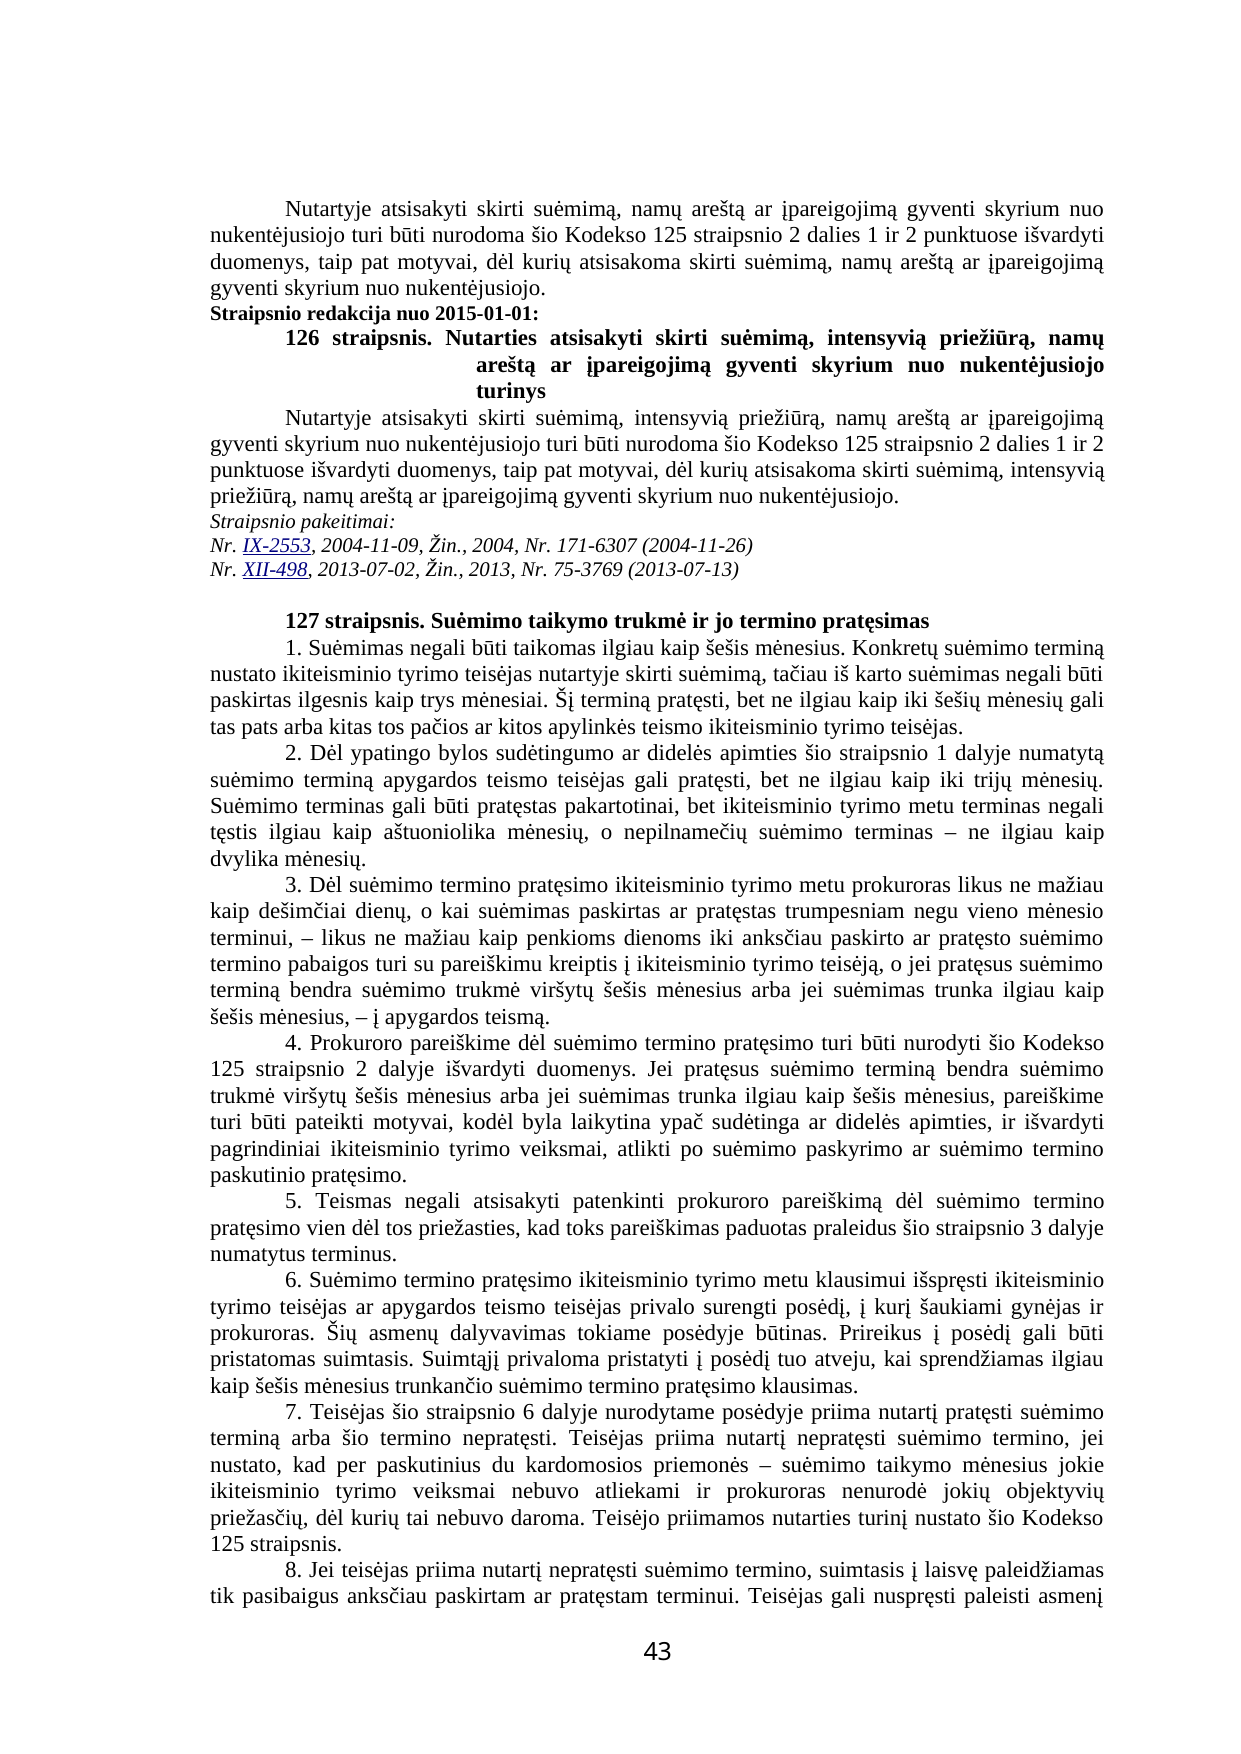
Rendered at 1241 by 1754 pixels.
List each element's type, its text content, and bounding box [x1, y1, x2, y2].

text 1. Suėmimas negali būti taikomas ilgiau kaip šešis mėnesius. Konkretų suėmimo terminą nustato ikiteisminio tyrimo teisėjas nutartyje skirti suėmimą, tačiau iš karto suėmimas negali būti paskirtas ilgesnis kaip trys mėnesiai. Šį terminą pratęsti, bet ne ilgiau kaip iki šešių mėnesių gali tas pats arba kitas tos pačios ar kitos apylinkės teismo ikiteisminio tyrimo teisėjas. [210, 634, 1106, 739]
text 127 straipsnis. Suėmimo taikymo trukmė ir jo termino pratęsimas [210, 607, 1106, 634]
text Nutartyje atsisakyti skirti suėmimą, intensyvią priežiūrą, namų areštą ar įpareigojimą gyventi skyrium nuo nukentėjusiojo turi būti nurodoma šio Kodekso 125 straipsnio 2 dalies 1 ir 2 punktuose išvardyti duomenys, taip pat motyvai, dėl kurių atsisakoma skirti suėmimą, intensyvią priežiūrą, namų areštą ar įpareigojimą gyventi skyrium nuo nukentėjusiojo. [210, 403, 1106, 509]
text 3. Dėl suėmimo termino pratęsimo ikiteisminio tyrimo metu prokuroras likus ne mažiau kaip dešimčiai dienų, o kai suėmimas paskirtas ar pratęstas trumpesniam negu vieno mėnesio terminui, – likus ne mažiau kaip penkioms dienoms iki anksčiau paskirto ar pratęsto suėmimo termino pabaigos turi su pareiškimu kreiptis į ikiteisminio tyrimo teisėją, o jei pratęsus suėmimo terminą bendra suėmimo trukmė viršytų šešis mėnesius arba jei suėmimas trunka ilgiau kaip šešis mėnesius, – į apygardos teismą. [210, 871, 1106, 1029]
text Straipsnio pakeitimai: [210, 509, 1106, 533]
text 5. Teismas negali atsisakyti patenkinti prokuroro pareiškimą dėl suėmimo termino pratęsimo vien dėl tos priežasties, kad toks pareiškimas paduotas praleidus šio straipsnio 3 dalyje numatytus terminus. [210, 1187, 1106, 1266]
text Nr. IX-2553, 2004-11-09, Žin., 2004, Nr. 171-6307 (2004-11-26) [210, 533, 1106, 557]
text 2. Dėl ypatingo bylos sudėtingumo ar didelės apimties šio straipsnio 1 dalyje numatytą suėmimo terminą apygardos teismo teisėjas gali pratęsti, bet ne ilgiau kaip iki trijų mėnesių. Suėmimo terminas gali būti pratęstas pakartotinai, bet ikiteisminio tyrimo metu terminas negali tęstis ilgiau kaip aštuoniolika mėnesių, o nepilnamečių suėmimo terminas – ne ilgiau kaip dvylika mėnesių. [210, 739, 1106, 871]
text Nutartyje atsisakyti skirti suėmimą, namų areštą ar įpareigojimą gyventi skyrium nuo nukentėjusiojo turi būti nurodoma šio Kodekso 125 straipsnio 2 dalies 1 ir 2 punktuose išvardyti duomenys, taip pat motyvai, dėl kurių atsisakoma skirti suėmimą, namų areštą ar įpareigojimą gyventi skyrium nuo nukentėjusiojo. [210, 195, 1106, 300]
text Nr. XII-498, 2013-07-02, Žin., 2013, Nr. 75-3769 (2013-07-13) [210, 557, 1106, 581]
text 6. Suėmimo termino pratęsimo ikiteisminio tyrimo metu klausimui išspręsti ikiteisminio tyrimo teisėjas ar apygardos teismo teisėjas privalo surengti posėdį, į kurį šaukiami gynėjas ir prokuroras. Šių asmenų dalyvavimas tokiame posėdyje būtinas. Prireikus į posėdį gali būti pristatomas suimtasis. Suimtąjį privaloma pristatyti į posėdį tuo atveju, kai sprendžiamas ilgiau kaip šešis mėnesius trunkančio suėmimo termino pratęsimo klausimas. [210, 1266, 1106, 1398]
text 7. Teisėjas šio straipsnio 6 dalyje nurodytame posėdyje priima nutartį pratęsti suėmimo terminą arba šio termino nepratęsti. Teisėjas priima nutartį nepratęsti suėmimo termino, jei nustato, kad per paskutinius du kardomosios priemonės – suėmimo taikymo mėnesius jokie ikiteisminio tyrimo veiksmai nebuvo atliekami ir prokuroras nenurodė jokių objektyvių priežasčių, dėl kurių tai nebuvo daroma. Teisėjo priimamos nutarties turinį nustato šio Kodekso 125 straipsnis. [210, 1398, 1106, 1556]
text Straipsnio redakcija nuo 2015-01-01: [210, 300, 1106, 324]
text 4. Prokuroro pareiškime dėl suėmimo termino pratęsimo turi būti nurodyti šio Kodekso 125 straipsnio 2 dalyje išvardyti duomenys. Jei pratęsus suėmimo terminą bendra suėmimo trukmė viršytų šešis mėnesius arba jei suėmimas trunka ilgiau kaip šešis mėnesius, pareiškime turi būti pateikti motyvai, kodėl byla laikytina ypač sudėtinga ar didelės apimties, ir išvardyti pagrindiniai ikiteisminio tyrimo veiksmai, atlikti po suėmimo paskyrimo ar suėmimo termino paskutinio pratęsimo. [210, 1029, 1106, 1187]
text 8. Jei teisėjas priima nutartį nepratęsti suėmimo termino, suimtasis į laisvę paleidžiamas tik pasibaigus anksčiau paskirtam ar pratęstam terminui. Teisėjas gali nuspręsti paleisti asmenį [210, 1556, 1106, 1609]
text 126 straipsnis. Nutarties atsisakyti skirti suėmimą, intensyvią priežiūrą, namų areštą ar įpareigojimą gyventi skyrium nuo nukentėjusiojo turinys [285, 324, 1106, 403]
